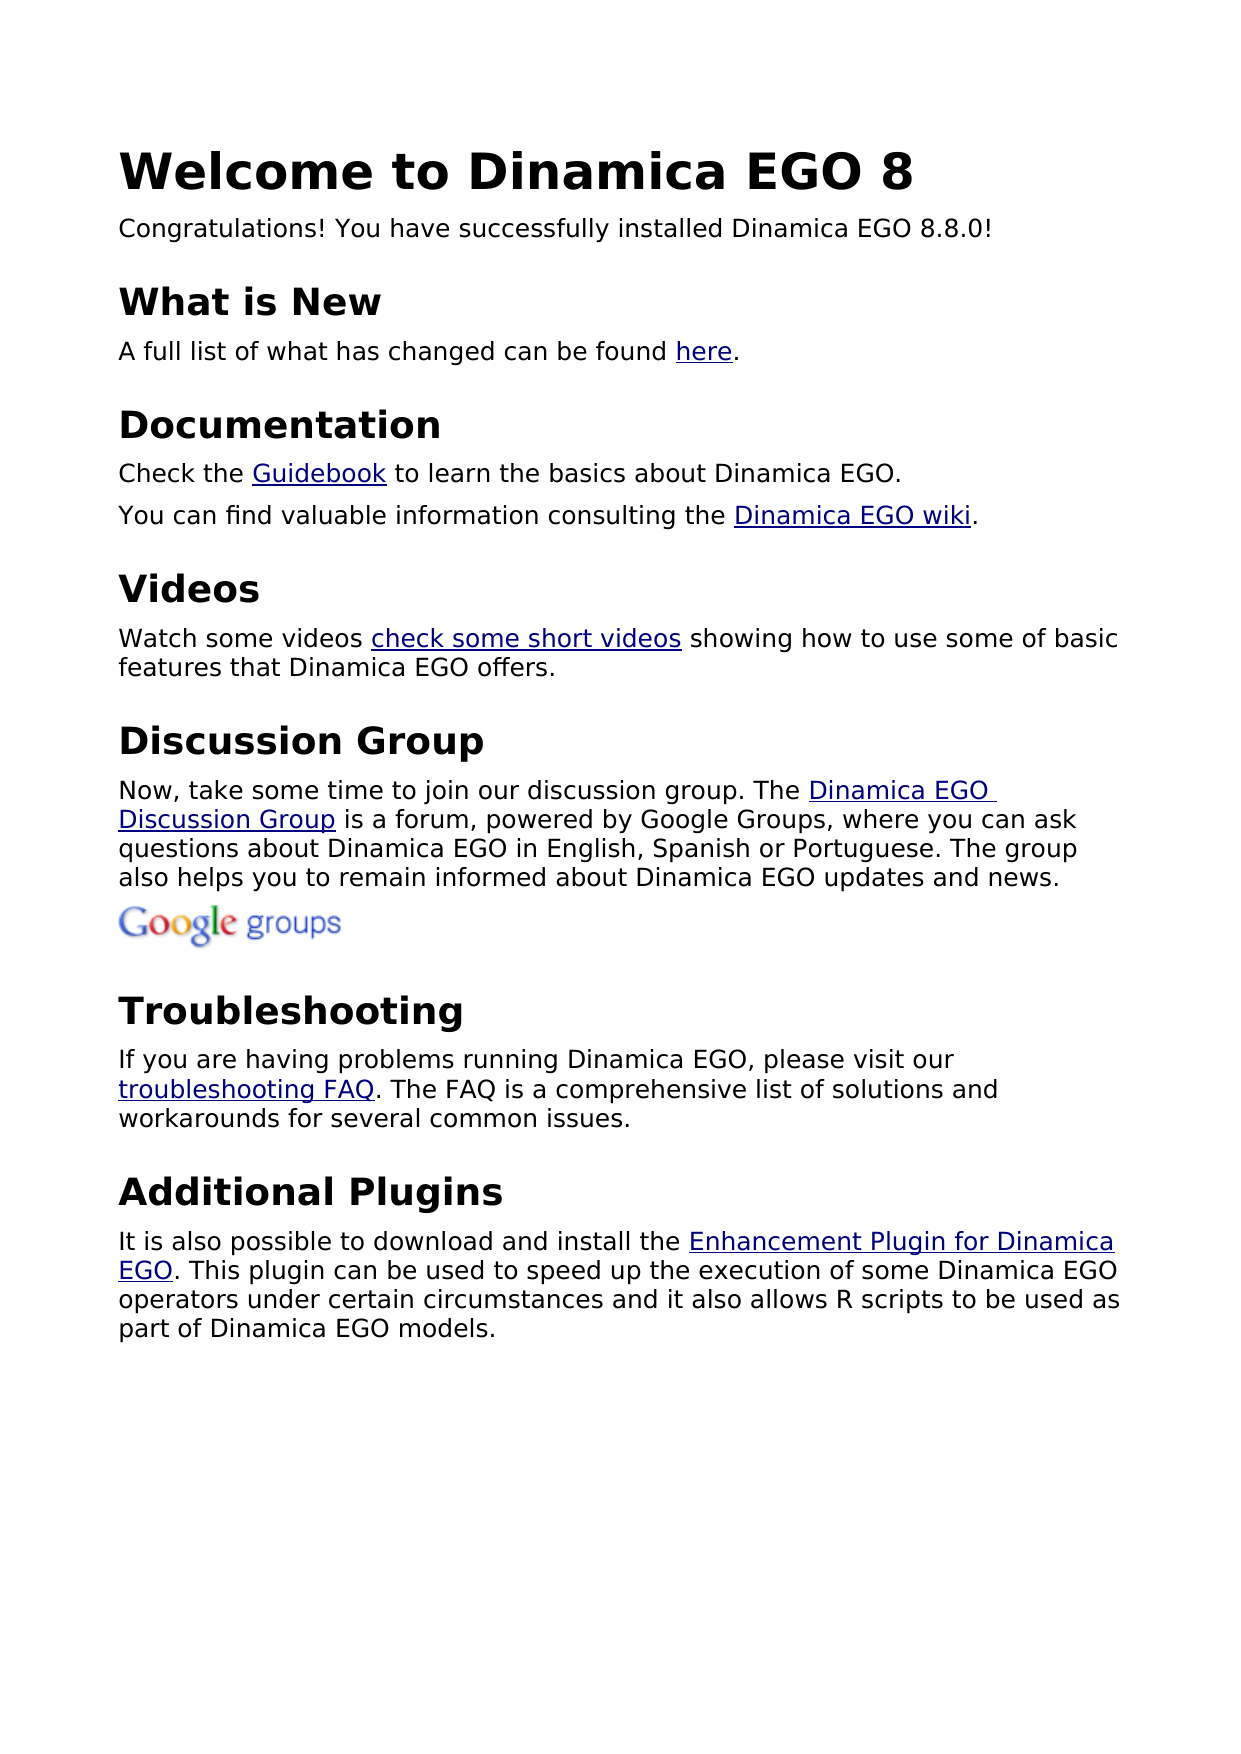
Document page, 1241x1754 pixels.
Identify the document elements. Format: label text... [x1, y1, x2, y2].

text Now, take some time to join our discussion group. The Dinamica EGO Discussion Group is a forum, powered by Google Groups, where you can ask questions about Dinamica EGO in English, Spanish or Portuguese. The group also helps you to remain informed about Dinamica EGO updates and news. [118, 776, 1122, 893]
subtitle Troubleshooting [118, 989, 1122, 1033]
text If you are having problems running Dinamica EGO, please visit our troubleshooting FAQ. The FAQ is a comprehensive list of solutions and workarounds for several common issues. [118, 1046, 1122, 1133]
text A full list of what has changed can be found here. [118, 337, 1122, 366]
subtitle What is New [118, 281, 1122, 324]
text It is also possible to download and install the Enhancement Plugin for Dinamica EGO. This plugin can be used to speed up the execution of some Dinamica EGO operators under certain circumstances and it also allows R scripts to be used as part of Dinamica EGO models. [118, 1227, 1122, 1343]
text Check the Guidebook to learn the basics about Dinamica EGO. [118, 459, 1122, 489]
subtitle Welcome to Dinamica EGO 8 [118, 143, 1122, 201]
picture [118, 905, 342, 952]
subtitle Videos [118, 568, 1122, 611]
subtitle Discussion Group [118, 720, 1122, 763]
text Congratulations! You have successfully installed Dinamica EGO 8.8.0! [118, 214, 1122, 243]
text Watch some videos check some short videos showing how to use some of basic features that Dinamica EGO offers. [118, 624, 1122, 682]
subtitle Documentation [118, 403, 1122, 447]
text You can find valuable information consulting the Dinamica EGO wiki. [118, 501, 1122, 530]
subtitle Additional Plugins [118, 1171, 1122, 1214]
